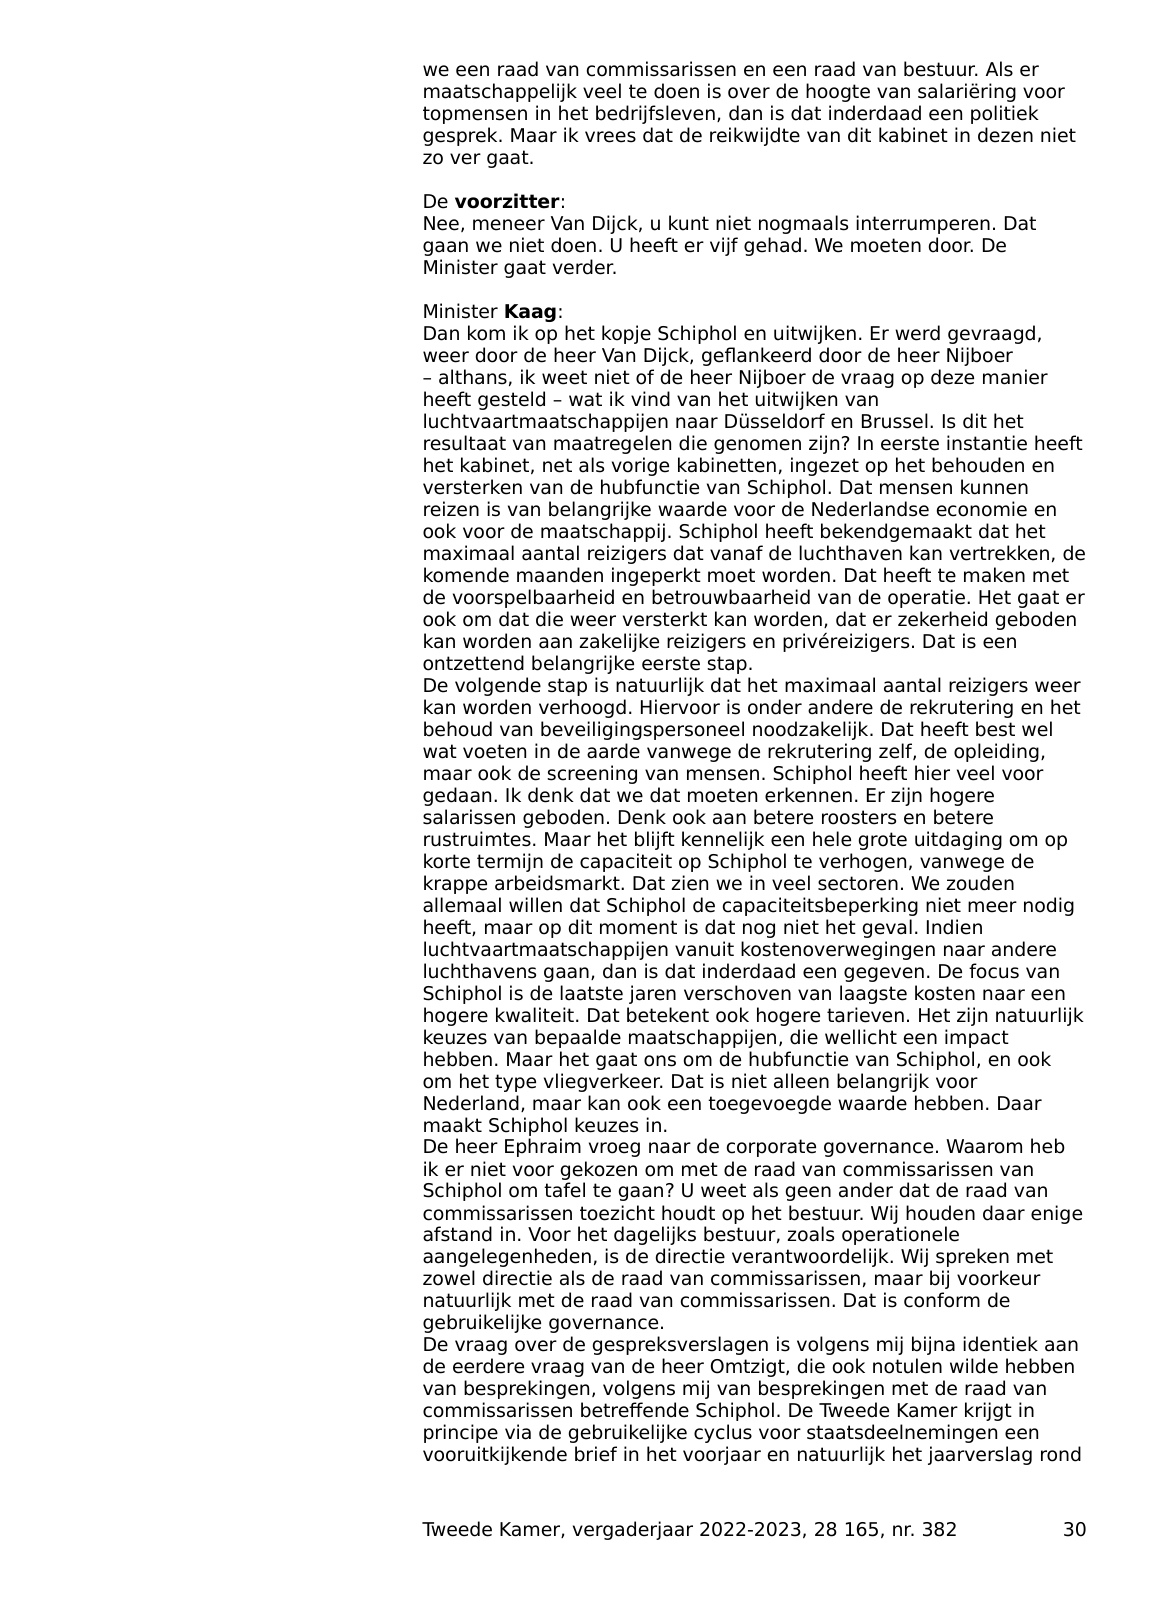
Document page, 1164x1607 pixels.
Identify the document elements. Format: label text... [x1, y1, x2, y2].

text De volgende stap is natuurlijk dat het maximaal aantal reizigers weer kan worden verhoogd. Hiervoor is onder andere de rekrutering en het behoud van beveiligingspersoneel noodzakelijk. Dat heeft best wel wat voeten in de aarde vanwege de rekrutering zelf, de opleiding, maar ook de screening van mensen. Schiphol heeft hier veel voor gedaan. Ik denk dat we dat moeten erkennen. Er zijn hogere salarissen geboden. Denk ook aan betere roosters en betere rustruimtes. Maar het blijft kennelijk een hele grote uitdaging om op korte termijn de capaciteit op Schiphol te verhogen, vanwege de krappe arbeidsmarkt. Dat zien we in veel sectoren. We zouden allemaal willen dat Schiphol de capaciteitsbeperking niet meer nodig heeft, maar op dit moment is dat nog niet het geval. Indien luchtvaartmaatschappijen vanuit kostenoverwegingen naar andere luchthavens gaan, dan is dat inderdaad een gegeven. De focus van Schiphol is de laatste jaren verschoven van laagste kosten naar een hogere kwaliteit. Dat betekent ook hogere tarieven. Het zijn natuurlijk keuzes van bepaalde maatschappijen, die wellicht een impact hebben. Maar het gaat ons om de hubfunctie van Schiphol, en ook om het type vliegverkeer. Dat is niet alleen belangrijk voor Nederland, maar kan ook een toegevoegde waarde hebben. Daar maakt Schiphol keuzes in. [422, 675, 1087, 1136]
text we een raad van commissarissen en een raad van bestuur. Als er maatschappelijk veel te doen is over de hoogte van salariëring voor topmensen in het bedrijfsleven, dan is dat inderdaad een politiek gesprek. Maar ik vrees dat de reikwijdte van dit kabinet in dezen niet zo ver gaat. [422, 59, 1087, 169]
text De heer Ephraim vroeg naar de corporate governance. Waarom heb ik er niet voor gekozen om met de raad van commissarissen van Schiphol om tafel te gaan? U weet als geen ander dat de raad van commissarissen toezicht houdt op het bestuur. Wij houden daar enige afstand in. Voor het dagelijks bestuur, zoals operationele aangelegenheden, is de directie verantwoordelijk. Wij spreken met zowel directie als de raad van commissarissen, maar bij voorkeur natuurlijk met de raad van commissarissen. Dat is conform de gebruikelijke governance. [422, 1136, 1087, 1334]
text Dan kom ik op het kopje Schiphol en uitwijken. Er werd gevraagd, weer door de heer Van Dijck, geflankeerd door de heer Nijboer – althans, ik weet niet of de heer Nijboer de vraag op deze manier heeft gesteld – wat ik vind van het uitwijken van luchtvaartmaatschappijen naar Düsseldorf en Brussel. Is dit het resultaat van maatregelen die genomen zijn? In eerste instantie heeft het kabinet, net als vorige kabinetten, ingezet op het behouden en versterken van de hubfunctie van Schiphol. Dat mensen kunnen reizen is van belangrijke waarde voor de Nederlandse economie en ook voor de maatschappij. Schiphol heeft bekendgemaakt dat het maximaal aantal reizigers dat vanaf de luchthaven kan vertrekken, de komende maanden ingeperkt moet worden. Dat heeft te maken met de voorspelbaarheid en betrouwbaarheid van de operatie. Het gaat er ook om dat die weer versterkt kan worden, dat er zekerheid geboden kan worden aan zakelijke reizigers en privéreizigers. Dat is een ontzettend belangrijke eerste stap. [422, 323, 1087, 675]
text Minister Kaag: [422, 301, 1087, 323]
text Nee, meneer Van Dijck, u kunt niet nogmaals interrumperen. Dat gaan we niet doen. U heeft er vijf gehad. We moeten door. De Minister gaat verder. [422, 213, 1087, 279]
text De vraag over de gespreksverslagen is volgens mij bijna identiek aan de eerdere vraag van de heer Omtzigt, die ook notulen wilde hebben van besprekingen, volgens mij van besprekingen met de raad van commissarissen betreffende Schiphol. De Tweede Kamer krijgt in principe via de gebruikelijke cyclus voor staatsdeelnemingen een vooruitkijkende brief in het voorjaar en natuurlijk het jaarverslag rond [422, 1334, 1087, 1466]
text De voorzitter: [422, 191, 1087, 213]
